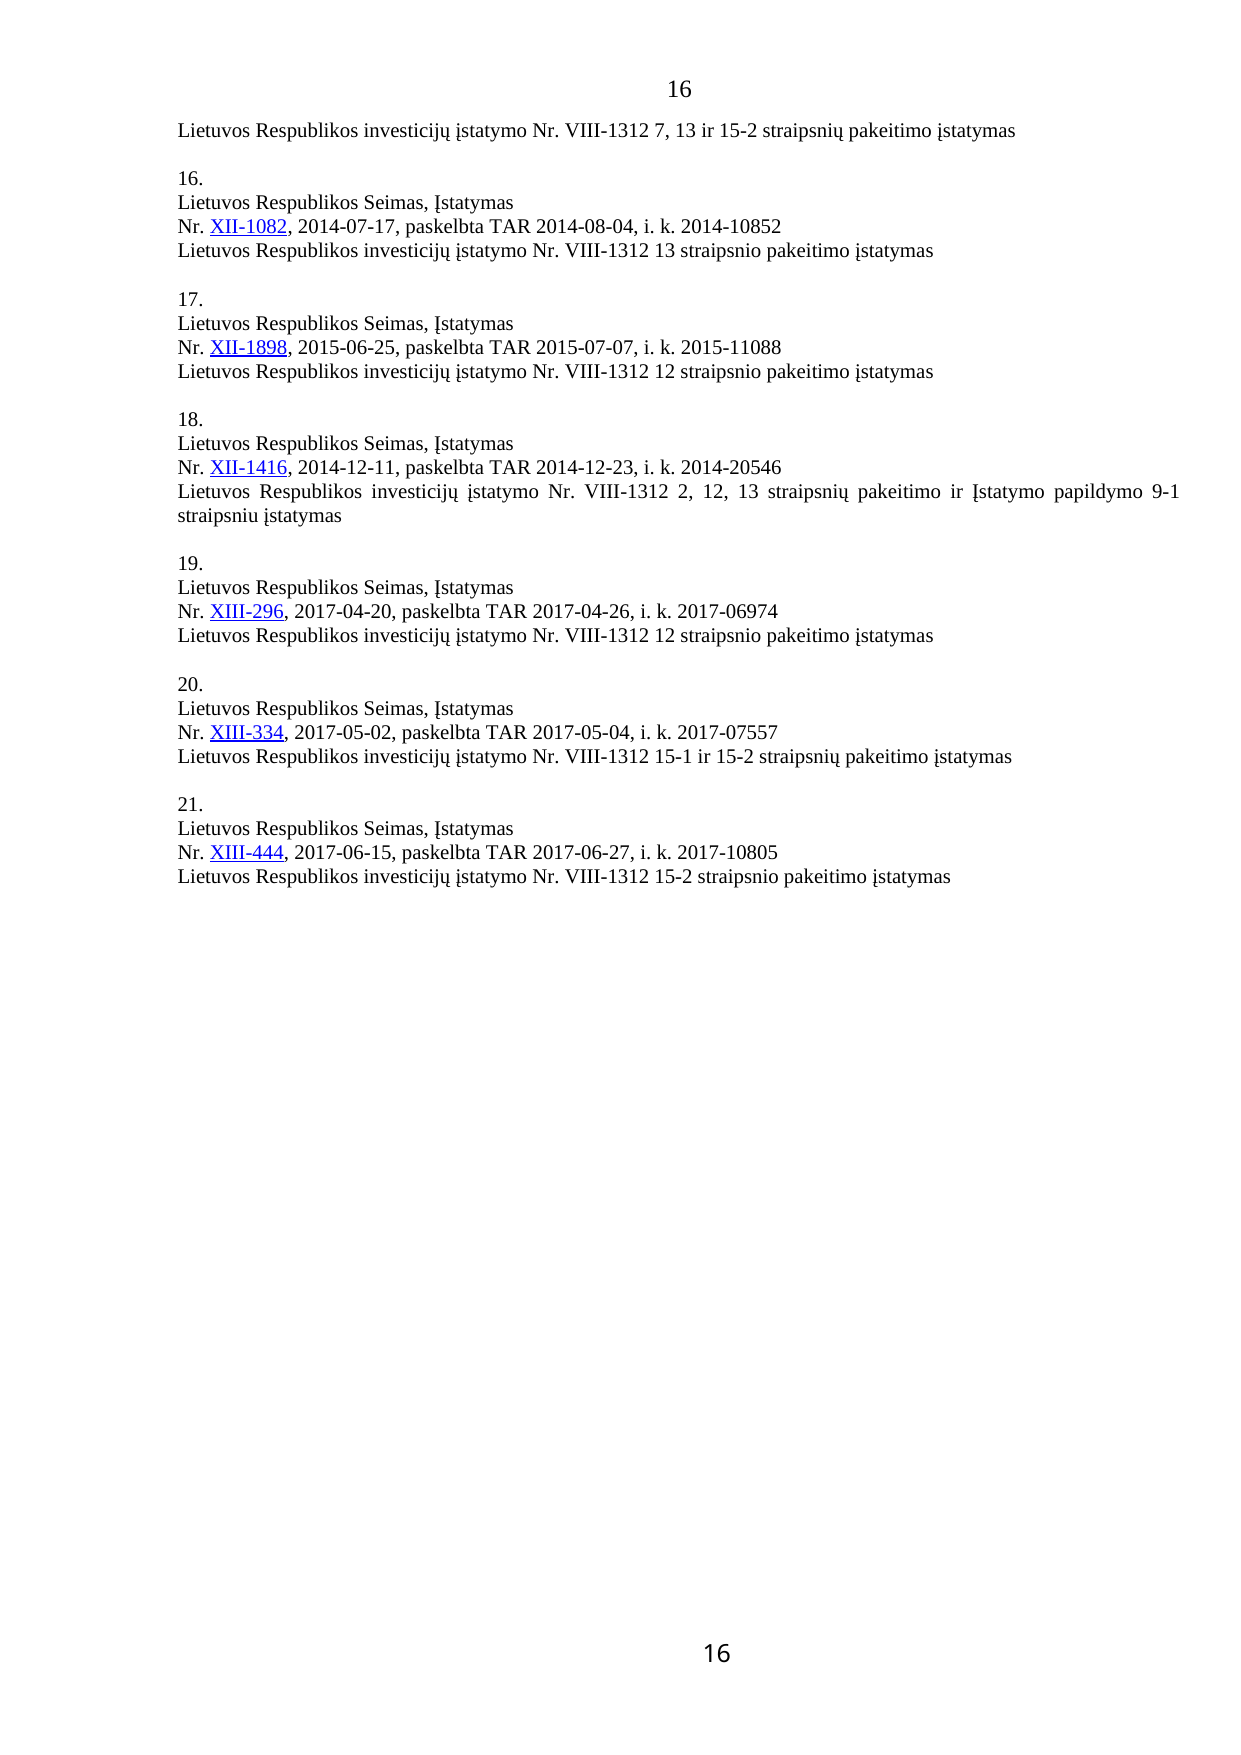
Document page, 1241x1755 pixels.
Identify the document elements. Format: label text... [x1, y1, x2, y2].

text Lietuvos Respublikos investicijų įstatymo Nr. VIII-1312 2, 12, 13 straipsnių pakeitimo ir Įstatymo papildymo 9-1 straipsniu įstatymas [177, 479, 1181, 527]
text Lietuvos Respublikos Seimas, Įstatymas [177, 190, 1181, 214]
text 21. [177, 792, 1181, 816]
text Lietuvos Respublikos investicijų įstatymo Nr. VIII-1312 12 straipsnio pakeitimo įstatymas [177, 623, 1181, 647]
text Lietuvos Respublikos investicijų įstatymo Nr. VIII-1312 15-1 ir 15-2 straipsnių pakeitimo įstatymas [177, 744, 1181, 768]
text 19. [177, 551, 1181, 575]
text Nr. XIII-296, 2017-04-20, paskelbta TAR 2017-04-26, i. k. 2017-06974 [177, 599, 1181, 623]
text 17. [177, 287, 1181, 311]
text Lietuvos Respublikos investicijų įstatymo Nr. VIII-1312 7, 13 ir 15-2 straipsnių pakeitimo įstatymas [177, 118, 1181, 142]
text Lietuvos Respublikos Seimas, Įstatymas [177, 816, 1181, 840]
text Lietuvos Respublikos investicijų įstatymo Nr. VIII-1312 12 straipsnio pakeitimo įstatymas [177, 359, 1181, 383]
text Lietuvos Respublikos investicijų įstatymo Nr. VIII-1312 15-2 straipsnio pakeitimo įstatymas [177, 864, 1181, 888]
text 20. [177, 672, 1181, 696]
text Nr. XII-1898, 2015-06-25, paskelbta TAR 2015-07-07, i. k. 2015-11088 [177, 335, 1181, 359]
text Lietuvos Respublikos Seimas, Įstatymas [177, 575, 1181, 599]
text Lietuvos Respublikos Seimas, Įstatymas [177, 311, 1181, 335]
text Lietuvos Respublikos investicijų įstatymo Nr. VIII-1312 13 straipsnio pakeitimo įstatymas [177, 238, 1181, 262]
text 16. [177, 166, 1181, 190]
text Lietuvos Respublikos Seimas, Įstatymas [177, 696, 1181, 720]
text Lietuvos Respublikos Seimas, Įstatymas [177, 431, 1181, 455]
text Nr. XII-1416, 2014-12-11, paskelbta TAR 2014-12-23, i. k. 2014-20546 [177, 455, 1181, 479]
text Nr. XIII-444, 2017-06-15, paskelbta TAR 2017-06-27, i. k. 2017-10805 [177, 840, 1181, 864]
text 18. [177, 407, 1181, 431]
text Nr. XIII-334, 2017-05-02, paskelbta TAR 2017-05-04, i. k. 2017-07557 [177, 720, 1181, 744]
text Nr. XII-1082, 2014-07-17, paskelbta TAR 2014-08-04, i. k. 2014-10852 [177, 214, 1181, 238]
